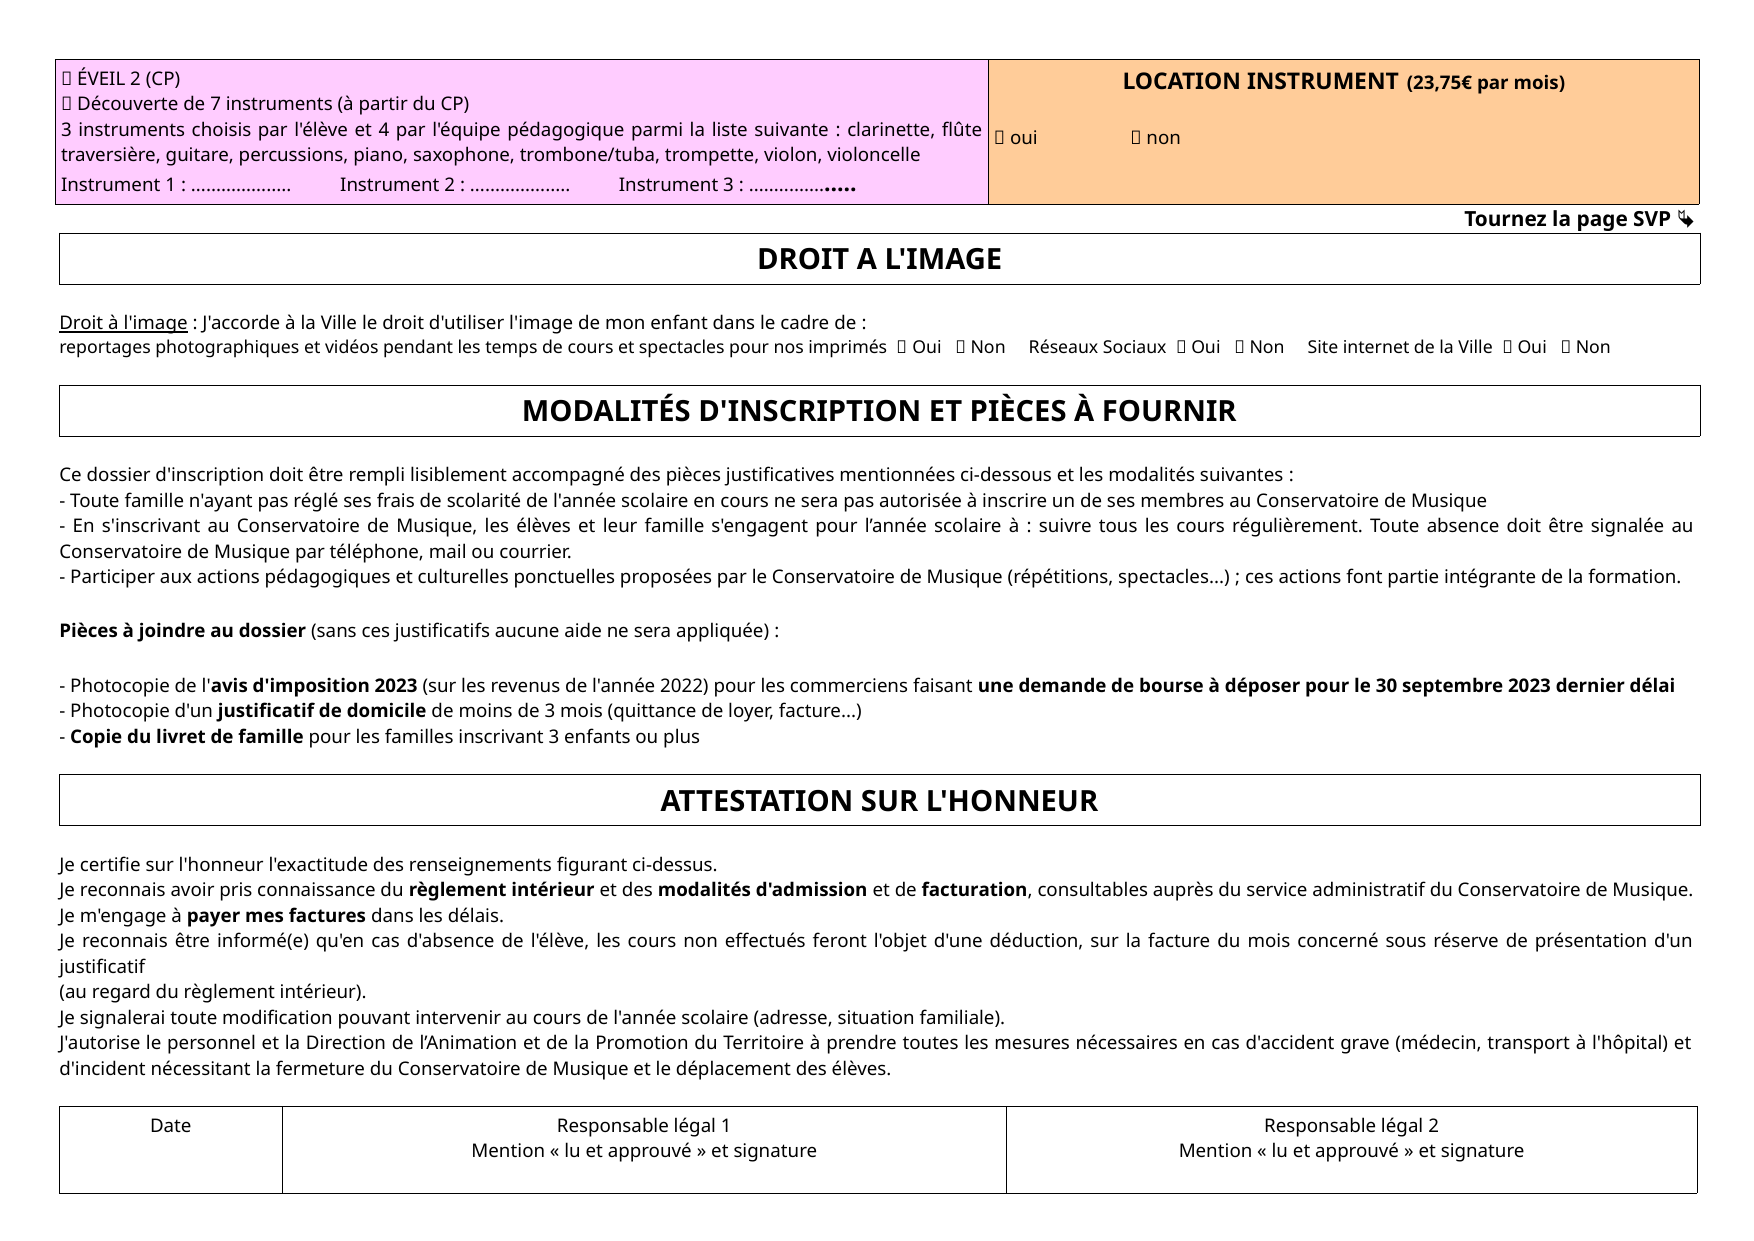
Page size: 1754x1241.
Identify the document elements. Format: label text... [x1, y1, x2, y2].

table_cell  ÉVEIL 2 (CP)  Découverte de 7 instruments (à partir du CP) 3 instruments choisis par l'élève et 4 par l'équipe pédagogique parmi la liste suivante : clarinette, flûte traversière, guitare, percussions, piano, saxophone, trombone/tuba, trompette, violon, violoncelle Instrument 1 : .................... Instrument 2 : .................... Instrument 3 : .................... [56, 60, 988, 204]
text Pièces à joindre au dossier (sans ces justificatifs aucune aide ne sera appliquée) : [59, 618, 1695, 643]
text Je reconnais être informé(e) qu'en cas d'absence de l'élève, les cours non effectués feront l'objet d'une déduction, sur la facture du mois concerné sous réserve de présentation d'un justificatif [59, 928, 1695, 979]
table_header Date [60, 1107, 282, 1193]
table_header Responsable légal 2 Mention « lu et approuvé » et signature [1007, 1107, 1697, 1193]
text Ce dossier d'inscription doit être rempli lisiblement accompagné des pièces justificatives mentionnées ci-dessous et les modalités suivantes : [59, 461, 1695, 487]
table_header MODALITÉS D'INSCRIPTION ET PIÈCES À FOURNIR [60, 386, 1700, 436]
table_header DROIT A L'IMAGE [60, 234, 1700, 284]
text J'autorise le personnel et la Direction de l’Animation et de la Promotion du Territoire à prendre toutes les mesures nécessaires en cas d'accident grave (médecin, transport à l'hôpital) et d'incident nécessitant la fermeture du Conservatoire de Musique et le déplacement des élèves. [59, 1030, 1695, 1081]
text - Participer aux actions pédagogiques et culturelles ponctuelles proposées par le Conservatoire de Musique (répétitions, spectacles...) ; ces actions font partie intégrante de la formation. [59, 563, 1695, 589]
table_header ATTESTATION SUR L'HONNEUR [60, 775, 1700, 825]
text - Photocopie de l'avis d'imposition 2023 (sur les revenus de l'année 2022) pour les commerciens faisant une demande de bourse à déposer pour le 30 septembre 2023 dernier délai [59, 672, 1695, 698]
text reportages photographiques et vidéos pendant les temps de cours et spectacles pour nos imprimés  Oui  Non Réseaux Sociaux  Oui  Non Site internet de la Ville  Oui  Non [59, 335, 1695, 359]
text (au regard du règlement intérieur). [59, 979, 1695, 1004]
text - Toute famille n'ayant pas réglé ses frais de scolarité de l'année scolaire en cours ne sera pas autorisée à inscrire un de ses membres au Conservatoire de Musique [59, 487, 1695, 512]
text - Copie du livret de famille pour les familles inscrivant 3 enfants ou plus [59, 723, 1695, 749]
text Je reconnais avoir pris connaissance du règlement intérieur et des modalités d'admission et de facturation, consultables auprès du service administratif du Conservatoire de Musique. [59, 877, 1695, 902]
text - Photocopie d'un justificatif de domicile de moins de 3 mois (quittance de loyer, facture...) [59, 698, 1695, 723]
text Droit à l'image : J'accorde à la Ville le droit d'utiliser l'image de mon enfant dans le cadre de : [59, 309, 1695, 335]
text Je m'engage à payer mes factures dans les délais. [59, 902, 1695, 928]
text Tournez la page SVP  [59, 205, 1695, 232]
table_header Responsable légal 1 Mention « lu et approuvé » et signature [283, 1107, 1006, 1193]
text - En s'inscrivant au Conservatoire de Musique, les élèves et leur famille s'engagent pour l’année scolaire à : suivre tous les cours régulièrement. Toute absence doit être signalée au Conservatoire de Musique par téléphone, mail ou courrier. [59, 512, 1695, 563]
text Je signalerai toute modification pouvant intervenir au cours de l'année scolaire (adresse, situation familiale). [59, 1004, 1695, 1030]
text Je certifie sur l'honneur l'exactitude des renseignements figurant ci-dessus. [59, 851, 1695, 877]
table_cell LOCATION INSTRUMENT (23,75€ par mois)  oui  non [989, 60, 1699, 204]
